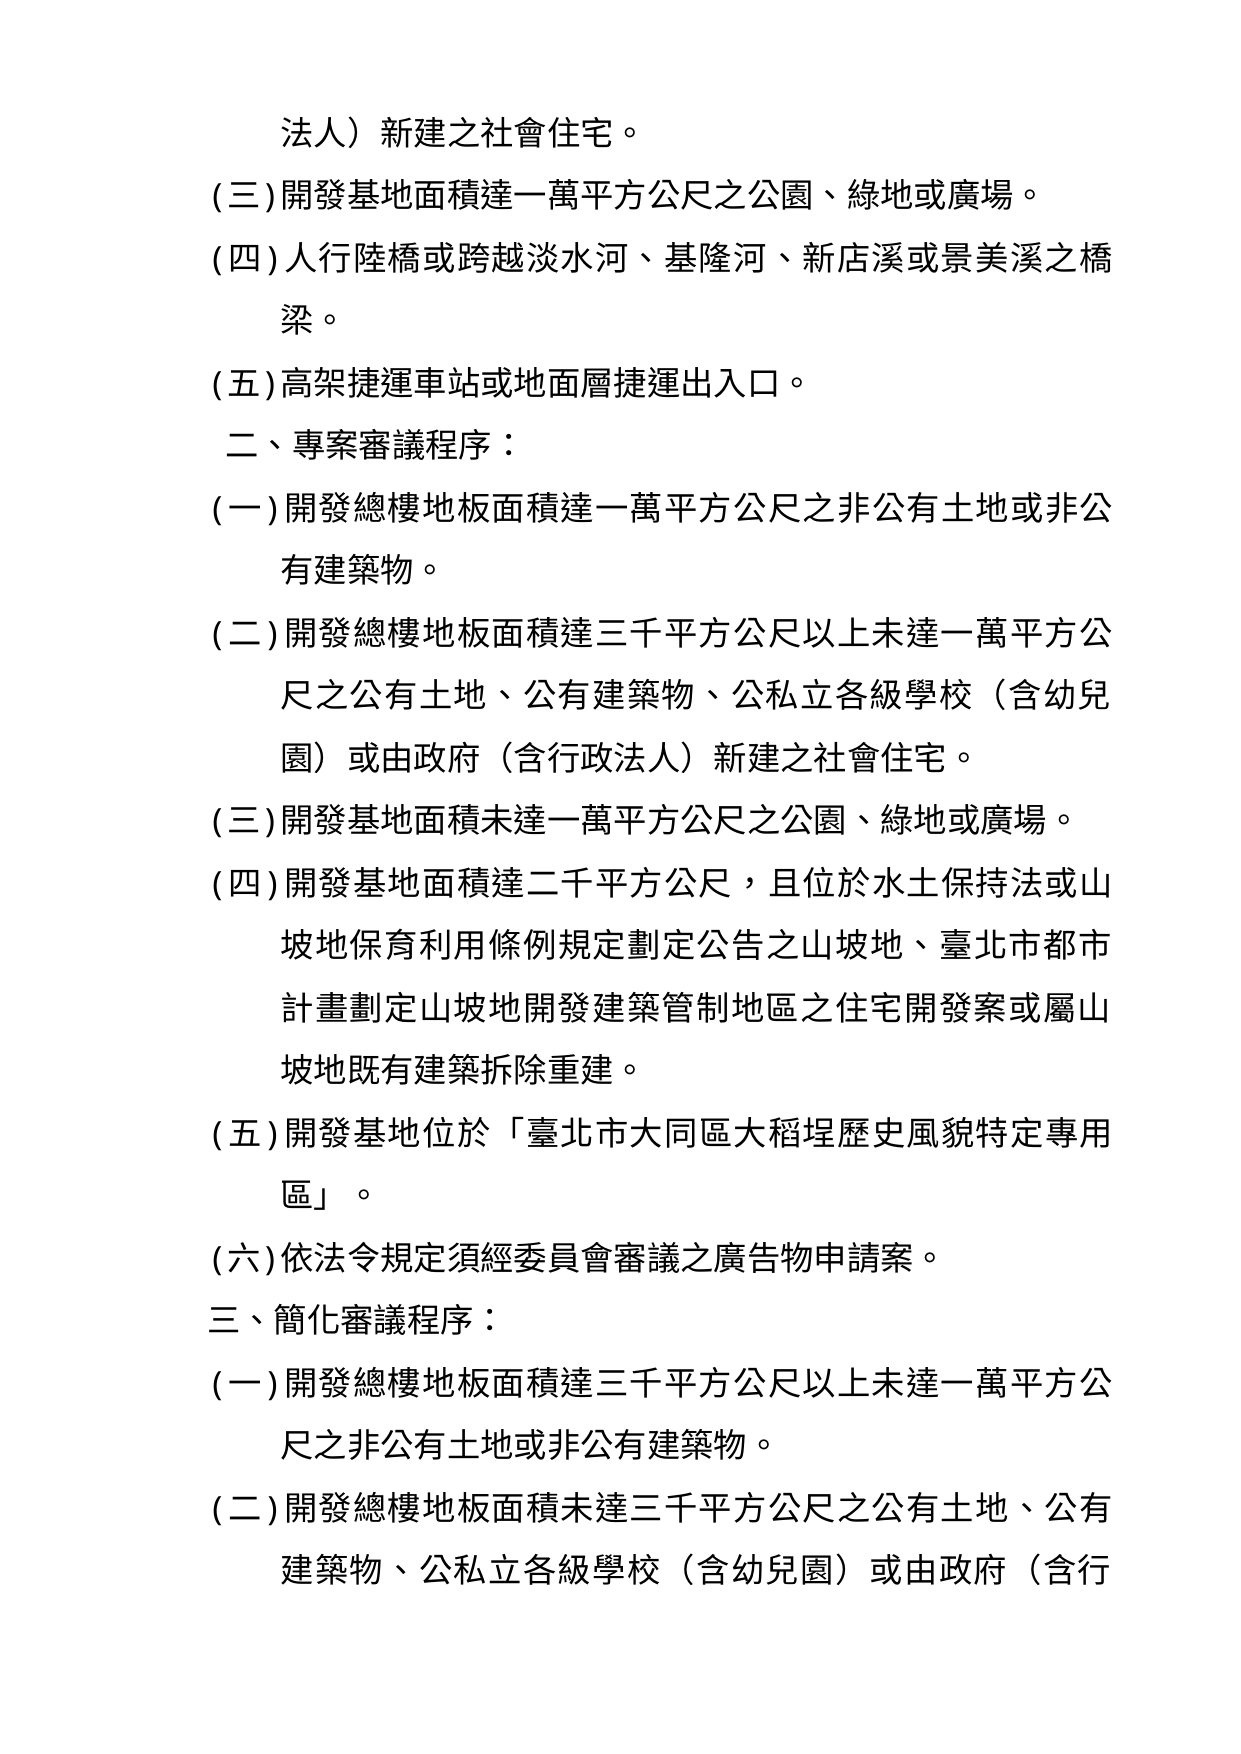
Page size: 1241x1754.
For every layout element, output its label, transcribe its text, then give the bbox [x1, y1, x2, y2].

text (一)開發總樓地板面積達一萬平方公尺之非公有土地或非公有建築物。 [207, 464, 1112, 589]
text 法人）新建之社會住宅。 [207, 89, 1112, 151]
text (五)開發基地位於「臺北市大同區大稻埕歷史風貌特定專用區」。 [207, 1089, 1112, 1214]
text (三)開發基地面積達一萬平方公尺之公園、綠地或廣場。 [207, 151, 1112, 214]
text (四)人行陸橋或跨越淡水河、基隆河、新店溪或景美溪之橋梁。 [207, 214, 1112, 339]
text (二)開發總樓地板面積達三千平方公尺以上未達一萬平方公尺之公有土地、公有建築物、公私立各級學校（含幼兒園）或由政府（含行政法人）新建之社會住宅。 [207, 589, 1112, 776]
text (四)開發基地面積達二千平方公尺，且位於水土保持法或山坡地保育利用條例規定劃定公告之山坡地、臺北市都市計畫劃定山坡地開發建築管制地區之住宅開發案或屬山坡地既有建築拆除重建。 [207, 839, 1112, 1089]
text (五)高架捷運車站或地面層捷運出入口。 [207, 339, 1112, 401]
text (一)開發總樓地板面積達三千平方公尺以上未達一萬平方公尺之非公有土地或非公有建築物。 [207, 1339, 1112, 1464]
text (二)開發總樓地板面積未達三千平方公尺之公有土地、公有建築物、公私立各級學校（含幼兒園）或由政府（含行 [207, 1464, 1112, 1589]
text (六)依法令規定須經委員會審議之廣告物申請案。 [207, 1214, 1112, 1276]
text 三、簡化審議程序： [207, 1276, 1112, 1339]
text 二、專案審議程序： [185, 401, 1112, 464]
text (三)開發基地面積未達一萬平方公尺之公園、綠地或廣場。 [207, 776, 1112, 839]
